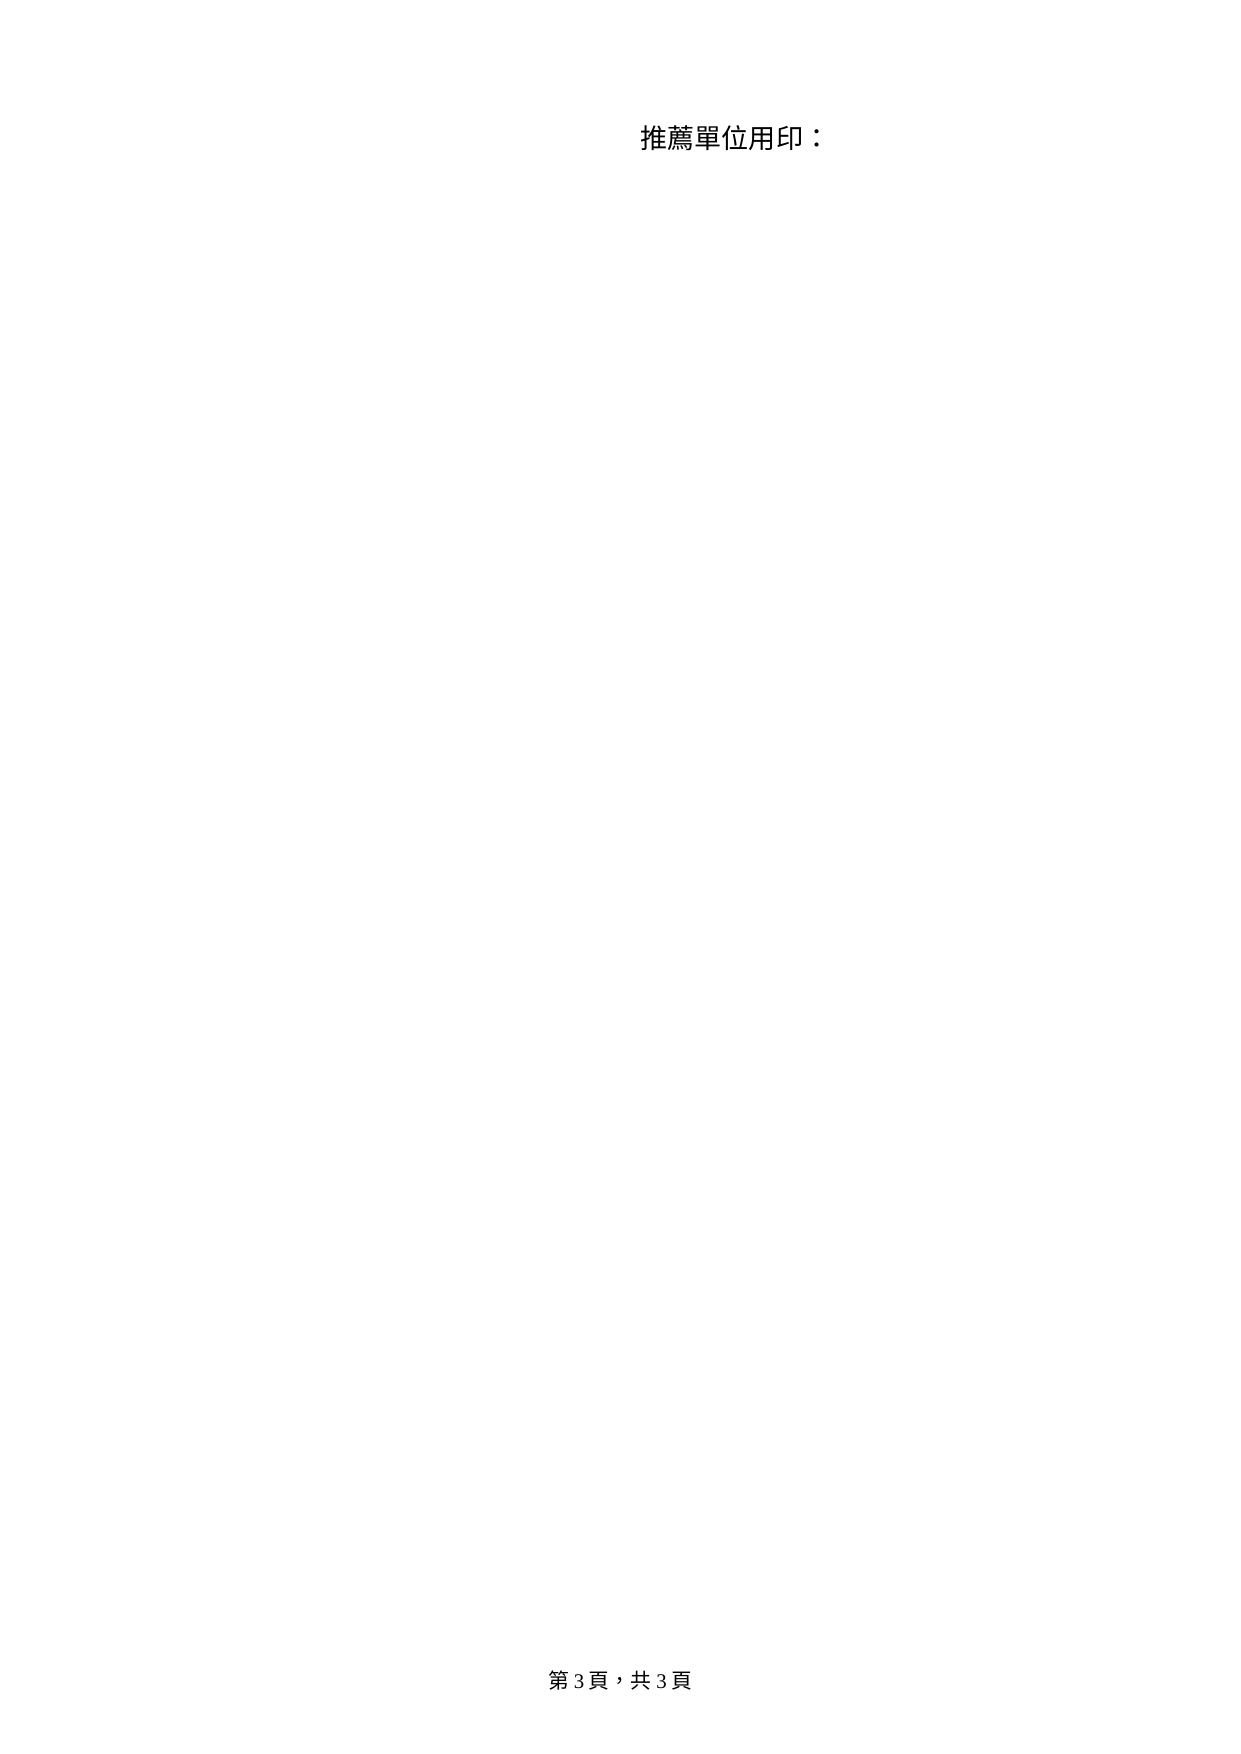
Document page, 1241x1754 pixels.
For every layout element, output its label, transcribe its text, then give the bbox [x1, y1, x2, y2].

text 推薦單位用印： [118, 95, 1122, 158]
